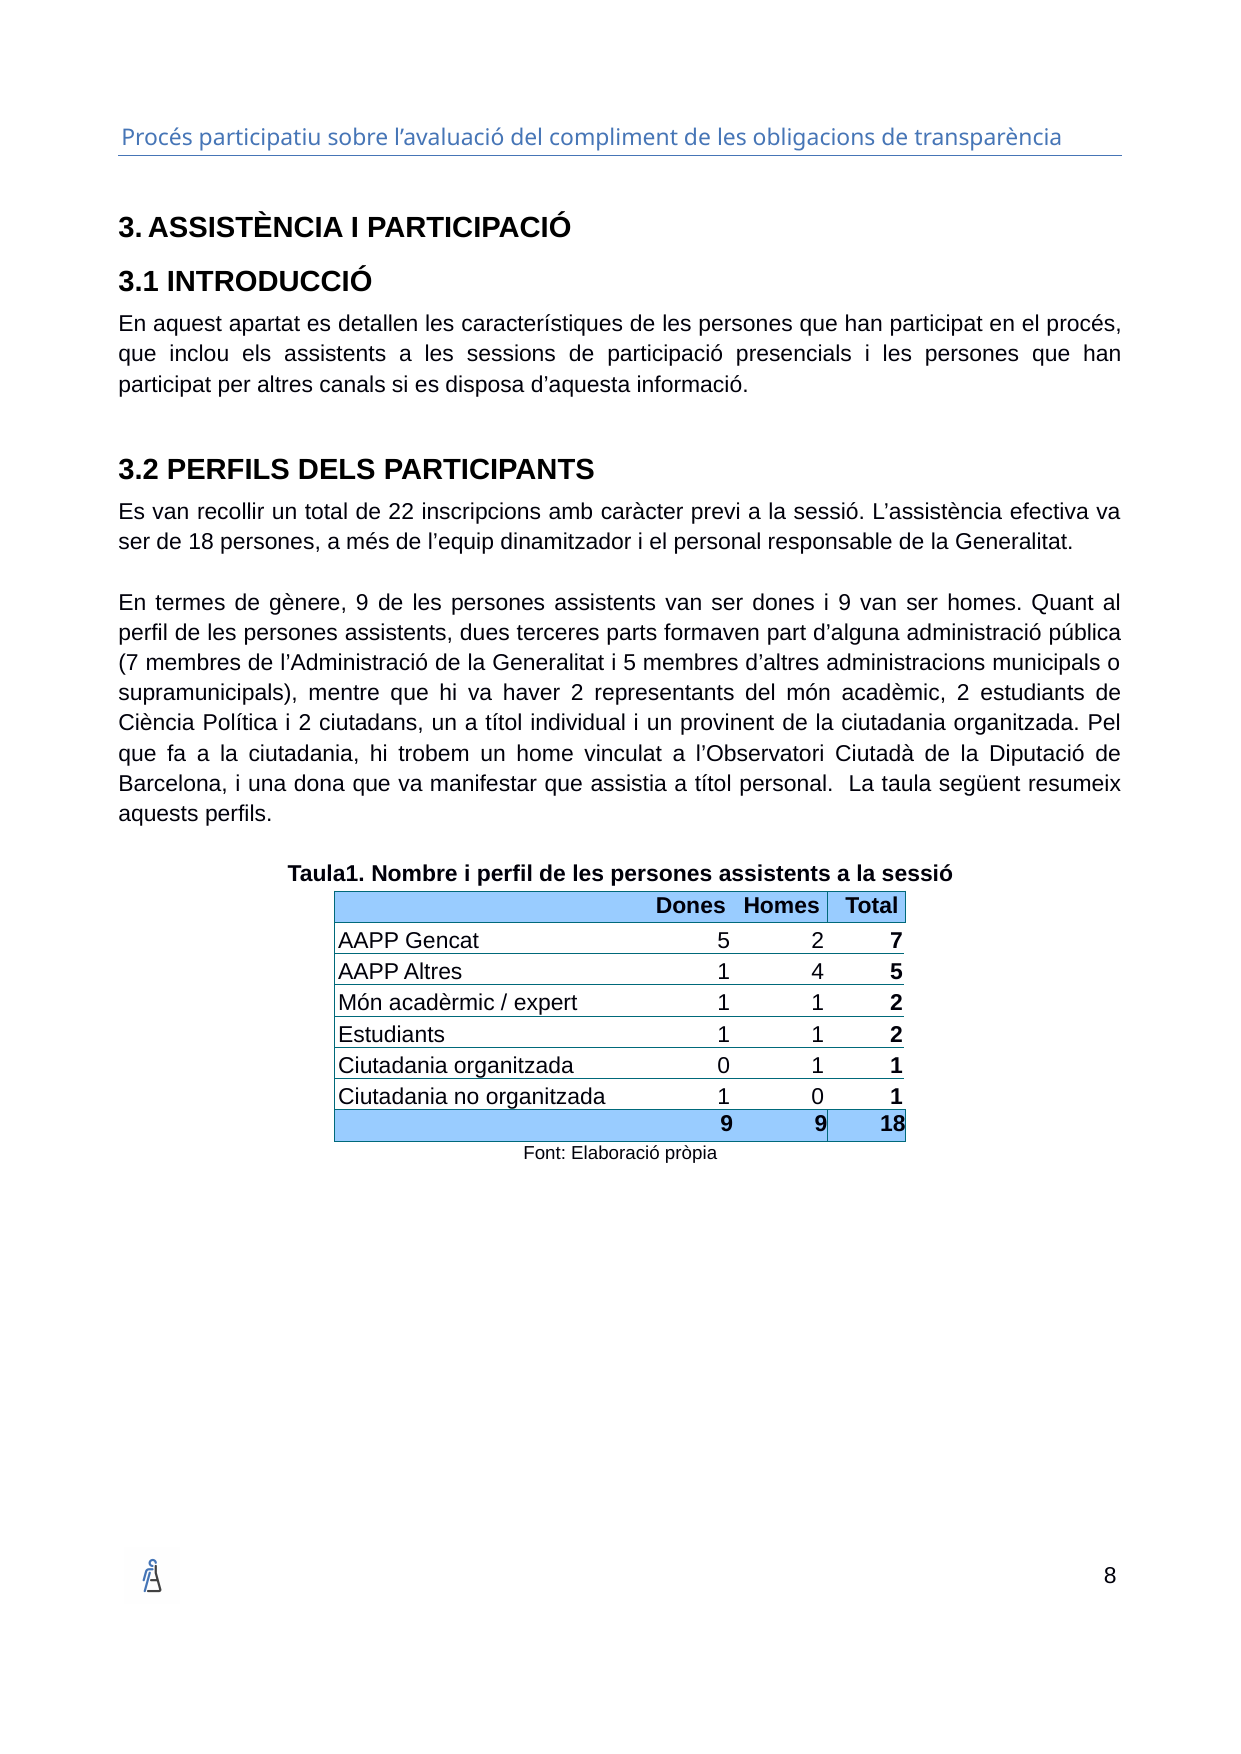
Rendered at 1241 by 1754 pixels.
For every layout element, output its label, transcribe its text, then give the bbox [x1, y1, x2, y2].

table_header [335, 892, 646, 922]
subtitle Nombre i perfil de les persones assistents a la sessió [118, 860, 1122, 887]
table_cell 1 [733, 985, 827, 1016]
text Font: Elaboració pròpia [118, 1142, 1122, 1163]
subtitle 3.1 Introducció [118, 264, 1122, 298]
table_cell 5 [646, 923, 733, 953]
picture [123, 1547, 181, 1604]
table_cell 1 [646, 985, 733, 1016]
table_cell 1 [827, 1047, 905, 1078]
subtitle 3.2 Perfils dels participants [118, 452, 1122, 485]
table_cell 7 [827, 923, 905, 953]
table_header Dones [646, 892, 733, 922]
table_cell 2 [827, 984, 905, 1016]
table_cell [335, 1110, 646, 1141]
table_cell 4 [733, 954, 827, 984]
table_cell 1 [646, 1017, 733, 1047]
table_header Homes [733, 892, 827, 922]
table_cell 2 [733, 923, 827, 953]
text En aquest apartat es detallen les característiques de les persones que han participat en el procés, que inclou els assistents a les sessions de participació presencials i les persones que han participat per altres canals si es disposa d’aquesta informació. [118, 310, 1122, 397]
table_cell 18 [828, 1110, 905, 1141]
table_cell 0 [646, 1048, 733, 1078]
table_cell 9 [733, 1110, 827, 1141]
table_cell AAPP Gencat [335, 923, 646, 953]
table_cell 1 [733, 1048, 827, 1078]
table_cell 0 [733, 1079, 827, 1109]
table_cell 1 [733, 1017, 827, 1047]
table_cell 1 [827, 1078, 905, 1109]
table_cell Ciutadania no organitzada [335, 1079, 646, 1109]
text Es van recollir un total de 22 inscripcions amb caràcter previ a la sessió. L’assistència efectiva va ser de 18 persones, a més de l’equip dinamitzador i el personal responsable de la Generalitat. [118, 498, 1122, 554]
subtitle Assistència i participació [118, 210, 1122, 243]
table_cell AAPP Altres [335, 954, 646, 984]
text En termes de gènere, 9 de les persones assistents van ser dones i 9 van ser homes. Quant al perfil de les persones assistents, dues terceres parts formaven part d’alguna administració pública (7 membres de l’Administració de la Generalitat i 5 membres d’altres administracions municipals o supramunicipals), mentre que hi va haver 2 representants del món acadèmic, 2 estudiants de Ciència Política i 2 ciutadans, un a títol individual i un provinent de la ciutadania organitzada. Pel que fa a la ciutadania, hi trobem un home vinculat a l’Observatori Ciutadà de la Diputació de Barcelona, i una dona que va manifestar que assistia a títol personal. La taula següent resumeix aquests perfils. [118, 588, 1122, 826]
table_cell 5 [827, 953, 905, 984]
table_cell 2 [827, 1016, 905, 1047]
table_header Total [828, 892, 905, 922]
table_cell Món acadèrmic / expert [335, 985, 646, 1016]
table_cell 9 [646, 1110, 733, 1141]
table_cell Estudiants [335, 1017, 646, 1047]
table_cell Ciutadania organitzada [335, 1048, 646, 1078]
table_cell 1 [646, 954, 733, 984]
table_cell 1 [646, 1079, 733, 1109]
